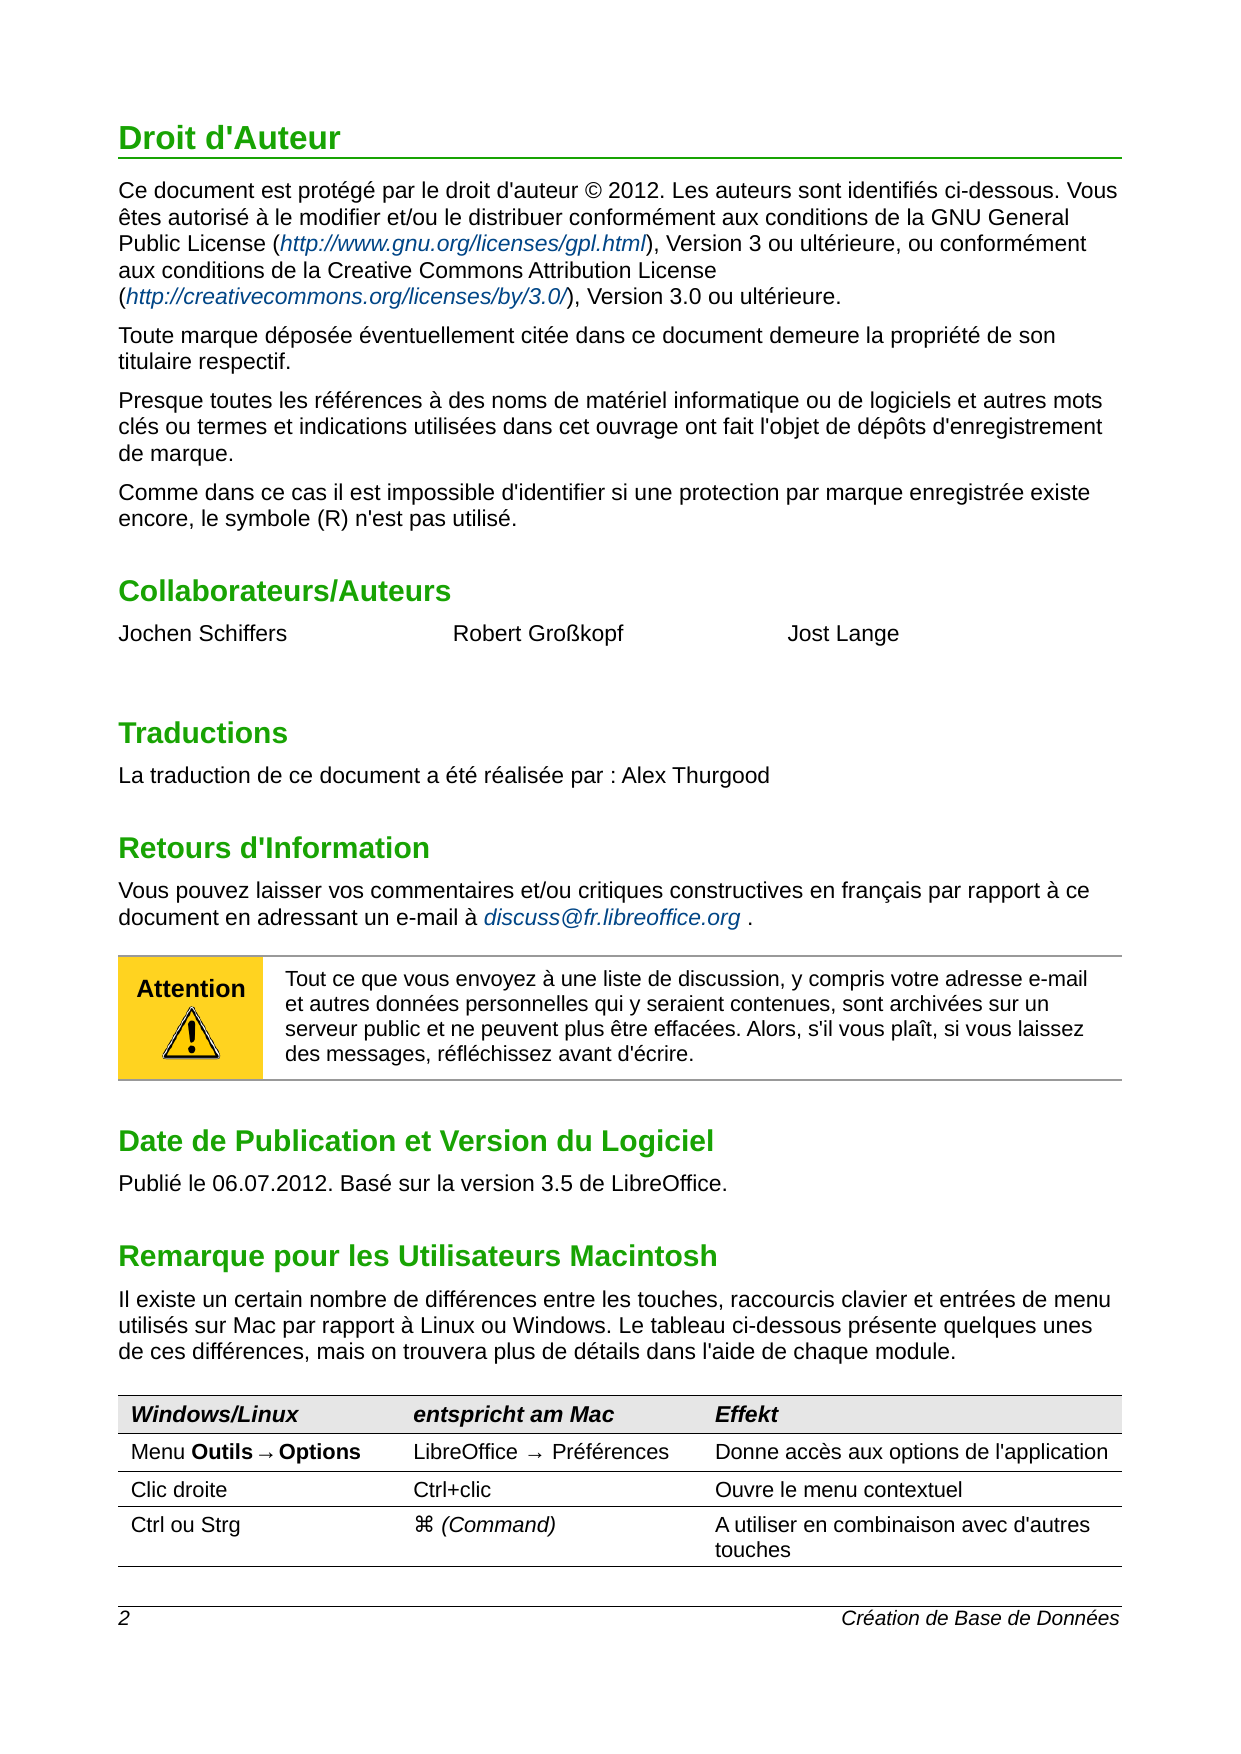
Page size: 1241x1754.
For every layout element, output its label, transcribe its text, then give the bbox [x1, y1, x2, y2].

text Vous pouvez laisser vos commentaires et/ou critiques constructives en français par rapport à ce document en adressant un e-mail à discuss@fr.libreoffice.org . [118, 877, 1122, 930]
text Retours d'Information [118, 830, 1122, 865]
table_cell ⌘ (Command) [401, 1507, 702, 1566]
table_header entspricht am Mac [401, 1396, 702, 1433]
text Presque toutes les références à des noms de matériel informatique ou de logiciels et autres mots clés ou termes et indications utilisées dans cet ouvrage ont fait l'objet de dépôts d'enregistrement de marque. [118, 387, 1122, 466]
table_cell Ctrl+clic [401, 1472, 702, 1506]
text Date de Publication et Version du Logiciel [118, 1123, 1122, 1158]
table_cell Donne accès aux options de l'application [702, 1434, 1122, 1471]
text Publié le 06.07.2012. Basé sur la version 3.5 de LibreOffice. [118, 1170, 1122, 1197]
table_header Tout ce que vous envoyez à une liste de discussion, y compris votre adresse e-mail et autres données personnelles qui y seraient contenues, sont archivées sur un serveur public et ne peuvent plus être effacées. Alors, s'il vous plaît, si vous laissez des messages, réfléchissez avant d'écrire. [264, 957, 1122, 1079]
table_header Attention [118, 957, 263, 1079]
table_header Jost Lange [787, 620, 1122, 685]
table_cell LibreOffice → Préférences [401, 1434, 702, 1471]
table_cell Ctrl ou Strg [118, 1507, 401, 1566]
text Ce document est protégé par le droit d'auteur © 2012. Les auteurs sont identifiés ci-dessous. Vous êtes autorisé à le modifier et/ou le distribuer conformément aux conditions de la GNU General Public License (http://www.gnu.org/licenses/gpl.html), Version 3 ou ultérieure, ou conformément aux conditions de la Creative Commons Attribution License (http://creativecommons.org/licenses/by/3.0/), Version 3.0 ou ultérieure. [118, 177, 1122, 309]
text Toute marque déposée éventuellement citée dans ce document demeure la propriété de son titulaire respectif. [118, 322, 1122, 374]
table_cell Clic droite [118, 1472, 401, 1506]
text Collaborateurs/Auteurs [118, 573, 1122, 608]
picture [158, 1002, 224, 1063]
table_cell Ouvre le menu contextuel [702, 1472, 1122, 1506]
text Il existe un certain nombre de différences entre les touches, raccourcis clavier et entrées de menu utilisés sur Mac par rapport à Linux ou Windows. Le tableau ci-dessous présente quelques unes de ces différences, mais on trouvera plus de détails dans l'aide de chaque module. [118, 1286, 1122, 1365]
table_header Robert Großkopf [453, 620, 787, 685]
text Remarque pour les Utilisateurs Macintosh [118, 1239, 1122, 1273]
table_header Effekt [702, 1396, 1122, 1433]
table_header Jochen Schiffers [118, 620, 453, 685]
text La traduction de ce document a été réalisée par : Alex Thurgood [118, 762, 1122, 788]
text Comme dans ce cas il est impossible d'identifier si une protection par marque enregistrée existe encore, le symbole (R) n'est pas utilisé. [118, 478, 1122, 531]
table_cell Menu Outils → Options [118, 1434, 401, 1471]
table_header Windows/Linux [118, 1396, 401, 1433]
text Traductions [118, 715, 1122, 749]
table_cell A utiliser en combinaison avec d'autres touches [702, 1507, 1122, 1566]
text Droit d'Auteur [118, 118, 1122, 157]
